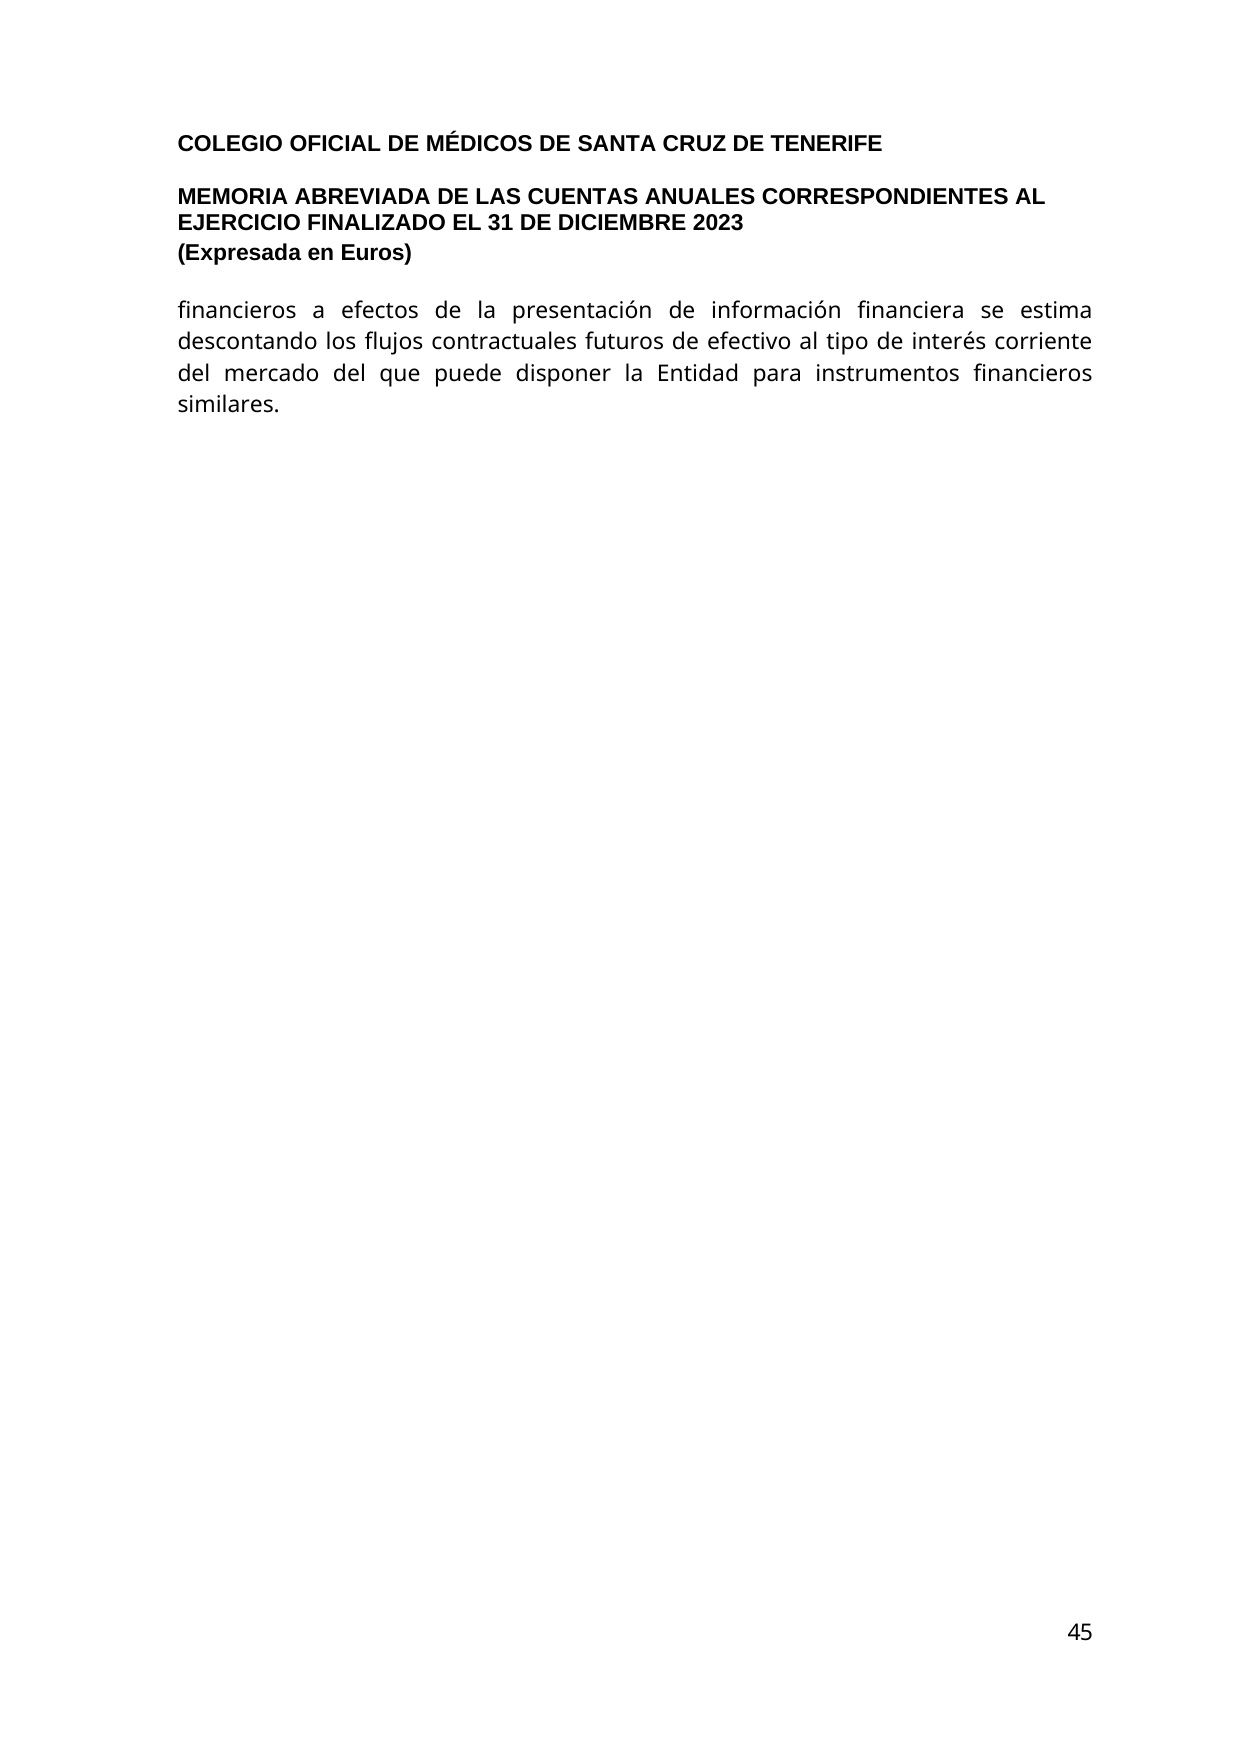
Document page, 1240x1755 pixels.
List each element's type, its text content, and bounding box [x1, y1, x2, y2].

text financieros a efectos de la presentación de información financiera se estima descontando los flujos contractuales futuros de efectivo al tipo de interés corriente del mercado del que puede disponer la Entidad para instrumentos financieros similares. [177, 294, 1093, 419]
